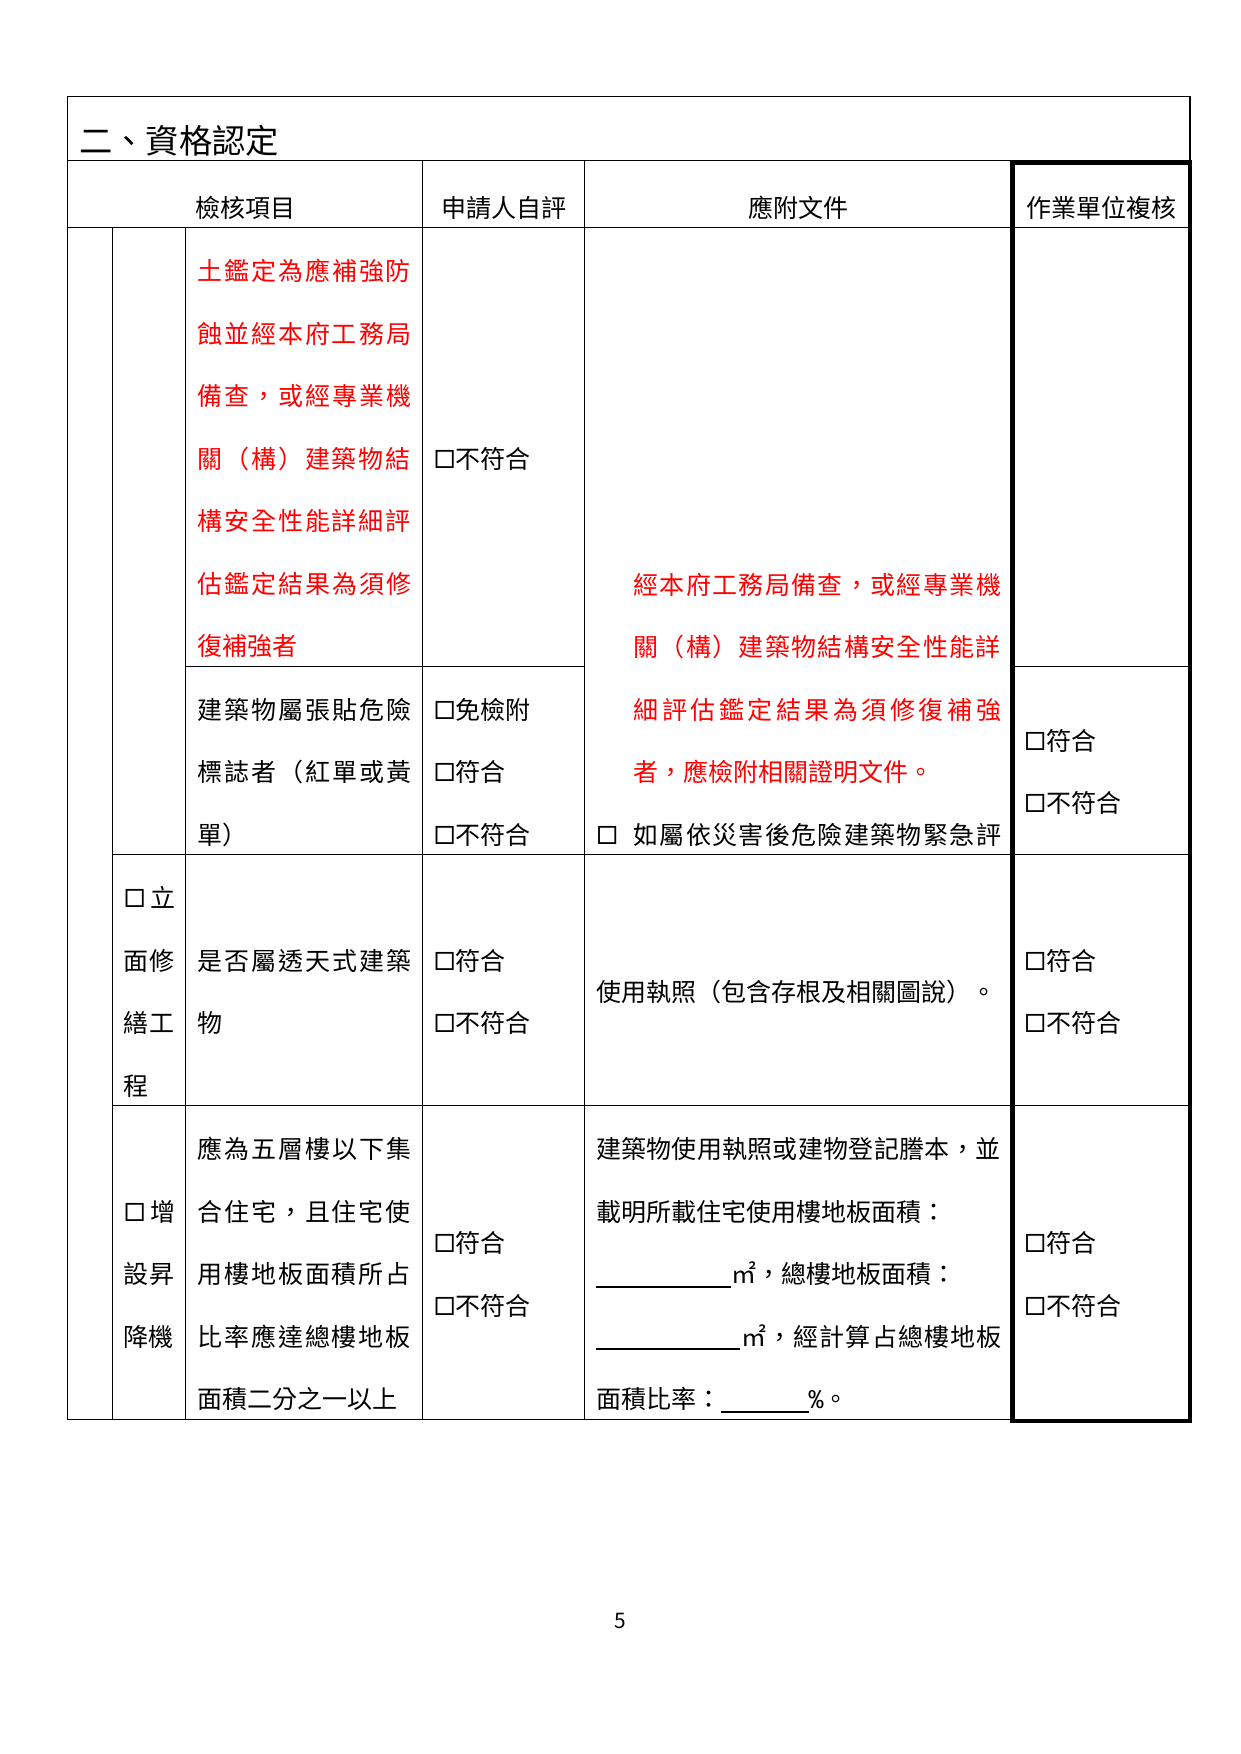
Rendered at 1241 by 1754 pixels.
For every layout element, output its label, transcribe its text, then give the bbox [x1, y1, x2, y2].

table_header 二、資格認定 [68, 97, 1189, 160]
table_cell 使用執照（包含存根及相關圖說）。 [585, 855, 1010, 1105]
table_cell 符合 不符合 [1015, 1106, 1188, 1419]
table_cell 符合 不符合 [423, 855, 584, 1105]
table_cell 建築物屬張貼危險標誌者（紅單或黃單） [186, 667, 422, 854]
table_cell 是否屬透天式建築物 [186, 855, 422, 1105]
table_cell 應為五層樓以下集合住宅，且住宅使用樓地板面積所占比率應達總樓地板面積二分之一以上 [186, 1106, 422, 1419]
table_cell 增設昇降機 [113, 1106, 185, 1419]
table_cell 土鑑定為應補強防蝕並經本府工務局備查，或經專業機關（構）建築物結構安全性能詳細評估鑑定結果為須修復補強者 [186, 228, 422, 666]
table_cell 不符合 [423, 228, 584, 666]
table_cell 應附文件 [585, 161, 1010, 227]
table_cell 作業單位複核 [1015, 165, 1188, 227]
table_cell 以下擇一檢附： 建築物結構安全性能初步評估報告。 如屬經專業機關（構）高氯離子鋼筋混凝土鑑定為應補強防蝕並經本府工務局備查，或經專業機關（構）建築物結構安全性能詳細評估鑑定結果為須修復補強者，應檢附相關證明文件。 如屬依災害後危險建築物緊急評估辦法所張貼危險標誌者（紅單或黃單），應檢附紅單或黃單證明文件。 [585, 228, 1010, 854]
table_cell 符合 不符合 [423, 1106, 584, 1419]
table_cell [113, 228, 185, 854]
table_cell 免檢附 符合 不符合 [423, 667, 584, 854]
table_cell 符合 不符合 [1015, 855, 1188, 1105]
table_cell [68, 228, 112, 1419]
table_cell 申請人自評 [423, 161, 584, 227]
table_cell 立面修繕工程 [113, 855, 185, 1105]
table_cell 檢核項目 [68, 161, 422, 227]
table_cell 建築物使用執照或建物登記謄本，並載明所載住宅使用樓地板面積： ㎡，總樓地板面積： ㎡，經計算占總樓地板面積比率： %。 [585, 1106, 1010, 1419]
table_cell 符合 不符合 [1015, 667, 1188, 854]
table_cell [1015, 228, 1188, 666]
